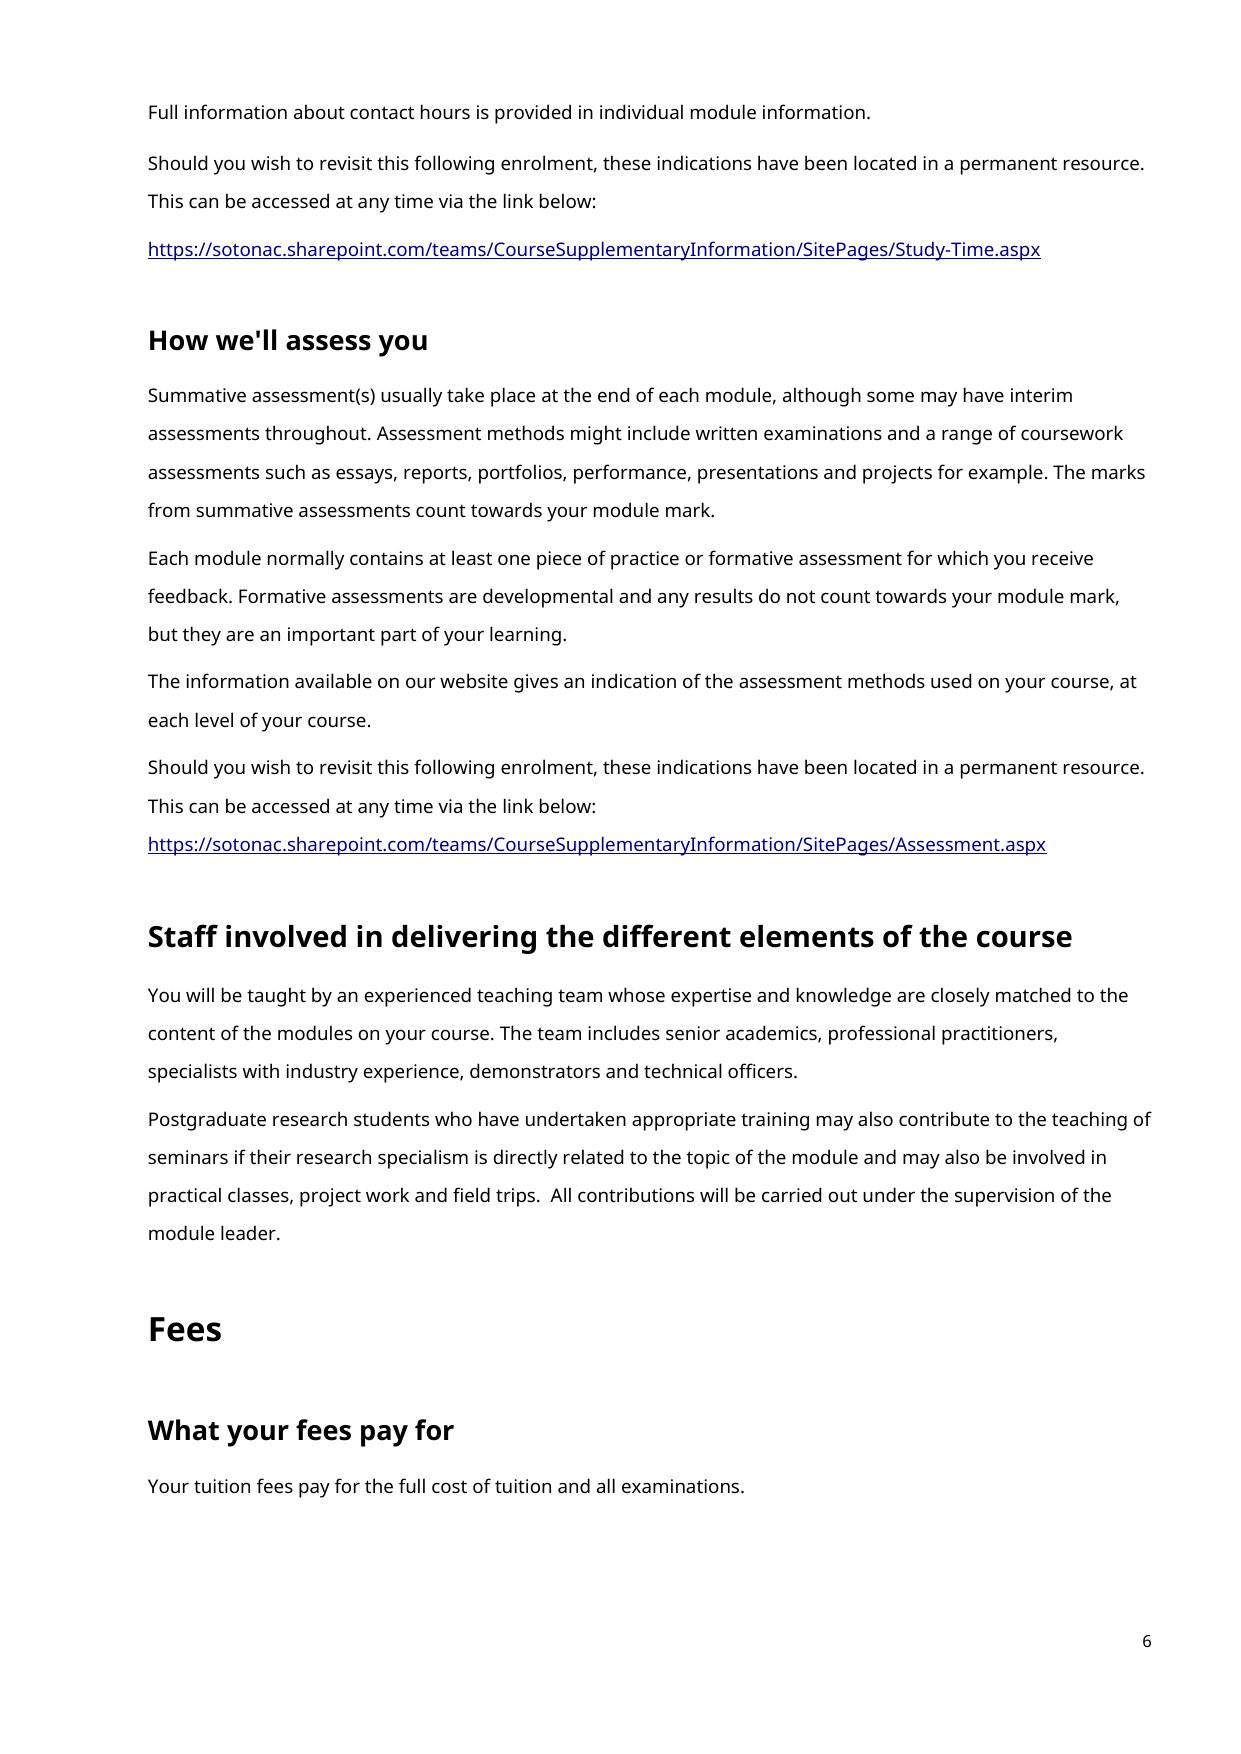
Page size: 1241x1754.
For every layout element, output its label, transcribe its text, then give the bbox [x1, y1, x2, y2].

text https://sotonac.sharepoint.com/teams/CourseSupplementaryInformation/SitePages/Study-Time.aspx [148, 236, 1152, 261]
text Postgraduate research students who have undertaken appropriate training may also contribute to the teaching of seminars if their research specialism is directly related to the topic of the module and may also be involved in practical classes, project work and field trips. All contributions will be carried out under the supervision of the module leader. [148, 1106, 1152, 1246]
subtitle How we'll assess you [148, 321, 1152, 358]
subtitle What your fees pay for [148, 1411, 1152, 1448]
text Should you wish to revisit this following enrolment, these indications have been located in a permanent resource. This can be accessed at any time via the link below: [148, 150, 1152, 214]
text Your tuition fees pay for the full cost of tuition and all examinations. [148, 1473, 1152, 1498]
subtitle Fees [148, 1306, 1152, 1351]
text Should you wish to revisit this following enrolment, these indications have been located in a permanent resource. This can be accessed at any time via the link below: https://sotonac.sharepoint.com/teams/CourseSupplementaryInformation/SitePages/Assessment.aspx [148, 755, 1152, 857]
text The information available on our website gives an indication of the assessment methods used on your course, at each level of your course. [148, 669, 1152, 733]
text Summative assessment(s) usually take place at the end of each module, although some may have interim assessments throughout. Assessment methods might include written examinations and a range of coursework assessments such as essays, reports, portfolios, performance, presentations and projects for example. The marks from summative assessments count towards your module mark. [148, 382, 1152, 523]
text Full information about contact hours is provided in individual module information. [148, 99, 1152, 125]
text Each module normally contains at least one piece of practice or formative assessment for which you receive feedback. Formative assessments are developmental and any results do not count towards your module mark, but they are an important part of your learning. [148, 545, 1152, 647]
text You will be taught by an experienced teaching team whose expertise and knowledge are closely matched to the content of the modules on your course. The team includes senior academics, professional practitioners, specialists with industry experience, demonstrators and technical officers. [148, 982, 1152, 1084]
subtitle Staff involved in delivering the different elements of the course [148, 916, 1152, 956]
